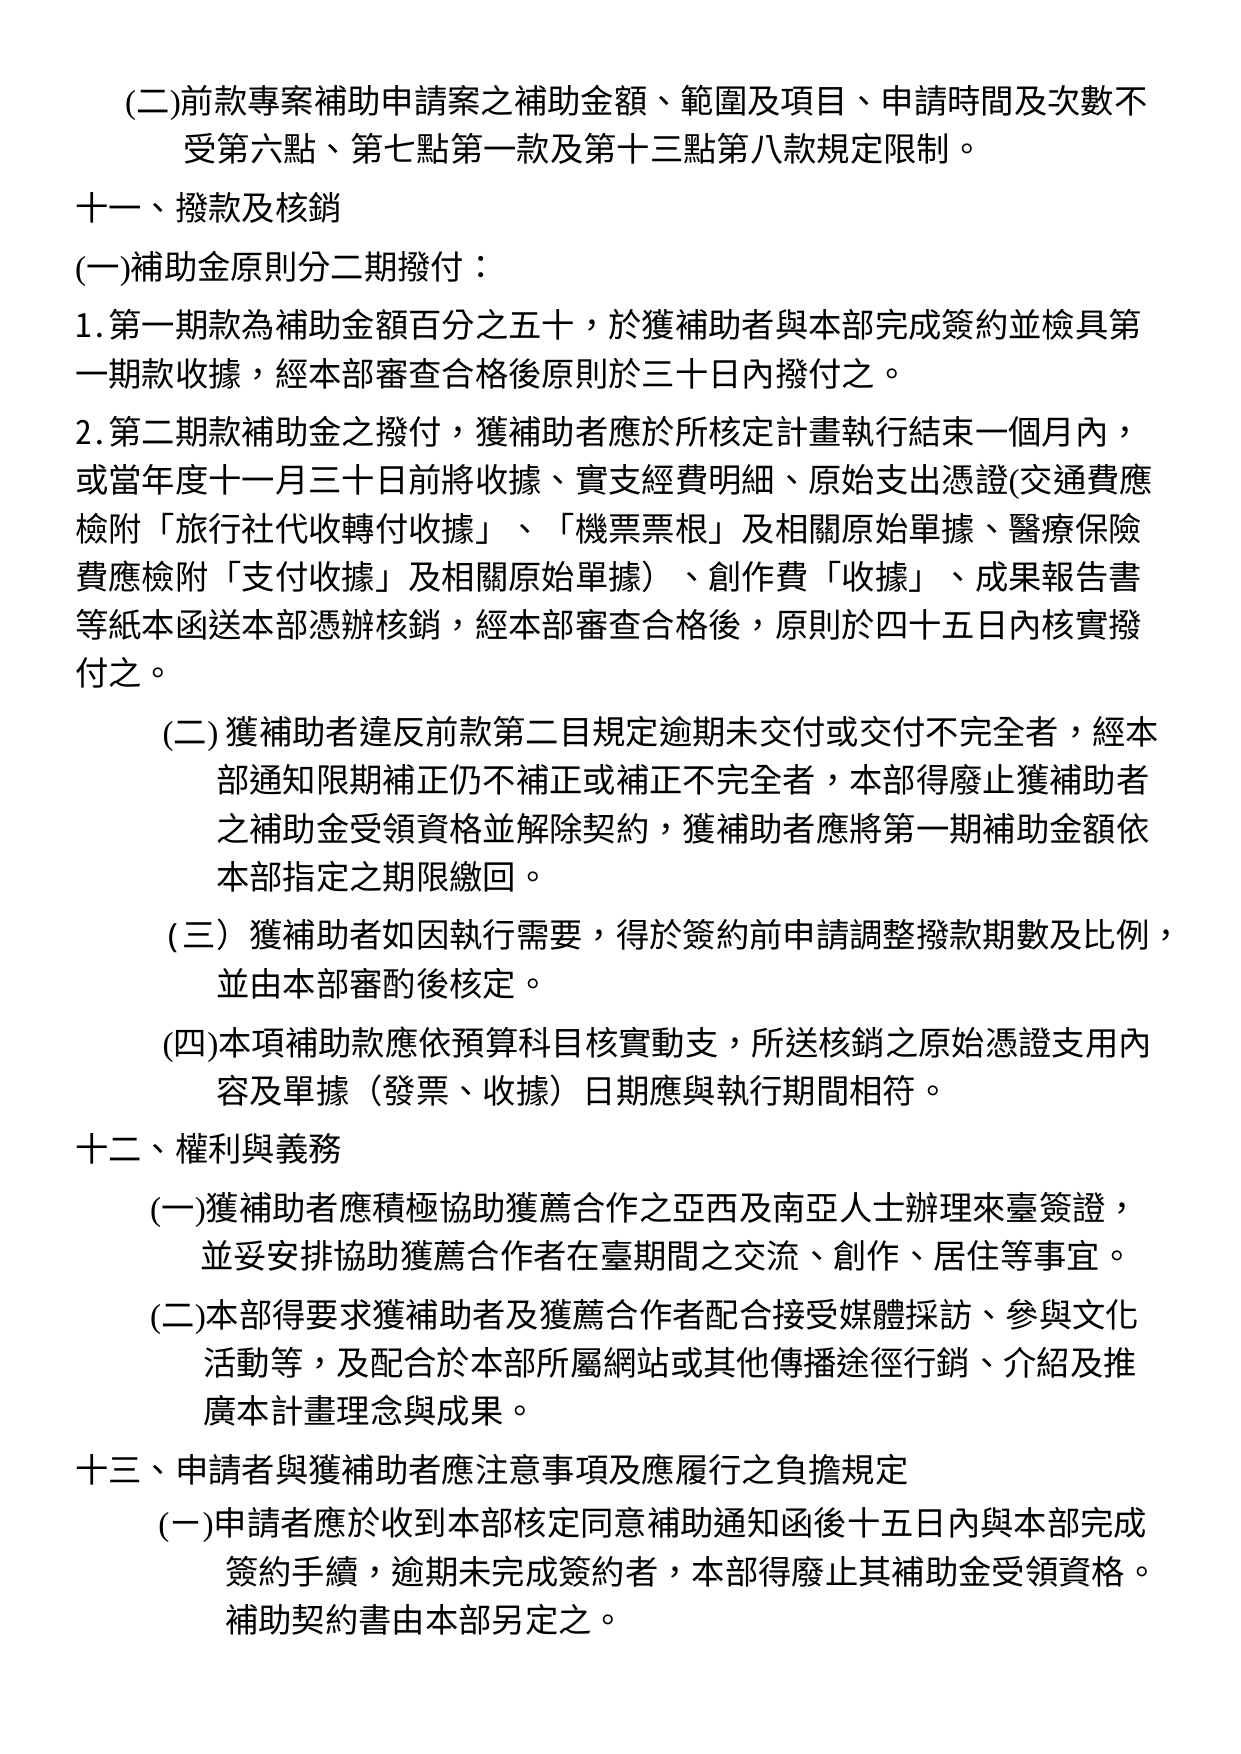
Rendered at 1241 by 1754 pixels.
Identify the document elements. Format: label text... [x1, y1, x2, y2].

list 第一期款為補助金額百分之五十，於獲補助者與本部完成簽約並檢具第一期款收據，經本部審查合格後原則於三十日內撥付之。 [75, 299, 1165, 396]
text (二)本部得要求獲補助者及獲薦合作者配合接受媒體採訪、參與文化活動等，及配合於本部所屬網站或其他傳播途徑行銷、介紹及推廣本計畫理念與成果。 [150, 1289, 1165, 1433]
text (一)獲補助者應積極協助獲薦合作之亞西及南亞人士辦理來臺簽證，並妥安排協助獲薦合作者在臺期間之交流、創作、居住等事宜。 [150, 1182, 1165, 1278]
text (三）獲補助者如因執行需要，得於簽約前申請調整撥款期數及比例，並由本部審酌後核定。 [162, 909, 1165, 1006]
list 補助金原則分二期撥付： [75, 241, 1165, 289]
text 十一、撥款及核銷 [75, 182, 1165, 230]
text (二)前款專案補助申請案之補助金額、範圍及項目、申請時間及次數不受第六點、第七點第一款及第十三點第八款規定限制。 [125, 75, 1165, 171]
text (二) 獲補助者違反前款第二目規定逾期未交付或交付不完全者，經本部通知限期補正仍不補正或補正不完全者，本部得廢止獲補助者之補助金受領資格並解除契約，獲補助者應將第一期補助金額依本部指定之期限繳回。 [162, 706, 1165, 899]
text (ㄧ)申請者應於收到本部核定同意補助通知函後十五日內與本部完成簽約手續，逾期未完成簽約者，本部得廢止其補助金受領資格。補助契約書由本部另定之。 [158, 1497, 1165, 1642]
list 第二期款補助金之撥付，獲補助者應於所核定計畫執行結束一個月內，或當年度十一月三十日前將收據、實支經費明細、原始支出憑證(交通費應檢附「旅行社代收轉付收據」、「機票票根」及相關原始單據、醫療保險費應檢附「支付收據」及相關原始單據）、創作費「收據」、成果報告書等紙本函送本部憑辦核銷，經本部審查合格後，原則於四十五日內核實撥付之。 [75, 406, 1165, 695]
text 十二、權利與義務 [75, 1123, 1165, 1171]
text 十三、申請者與獲補助者應注意事項及應履行之負擔規定 [75, 1444, 1165, 1492]
text (四)本項補助款應依預算科目核實動支，所送核銷之原始憑證支用內容及單據（發票、收據）日期應與執行期間相符。 [162, 1016, 1165, 1113]
